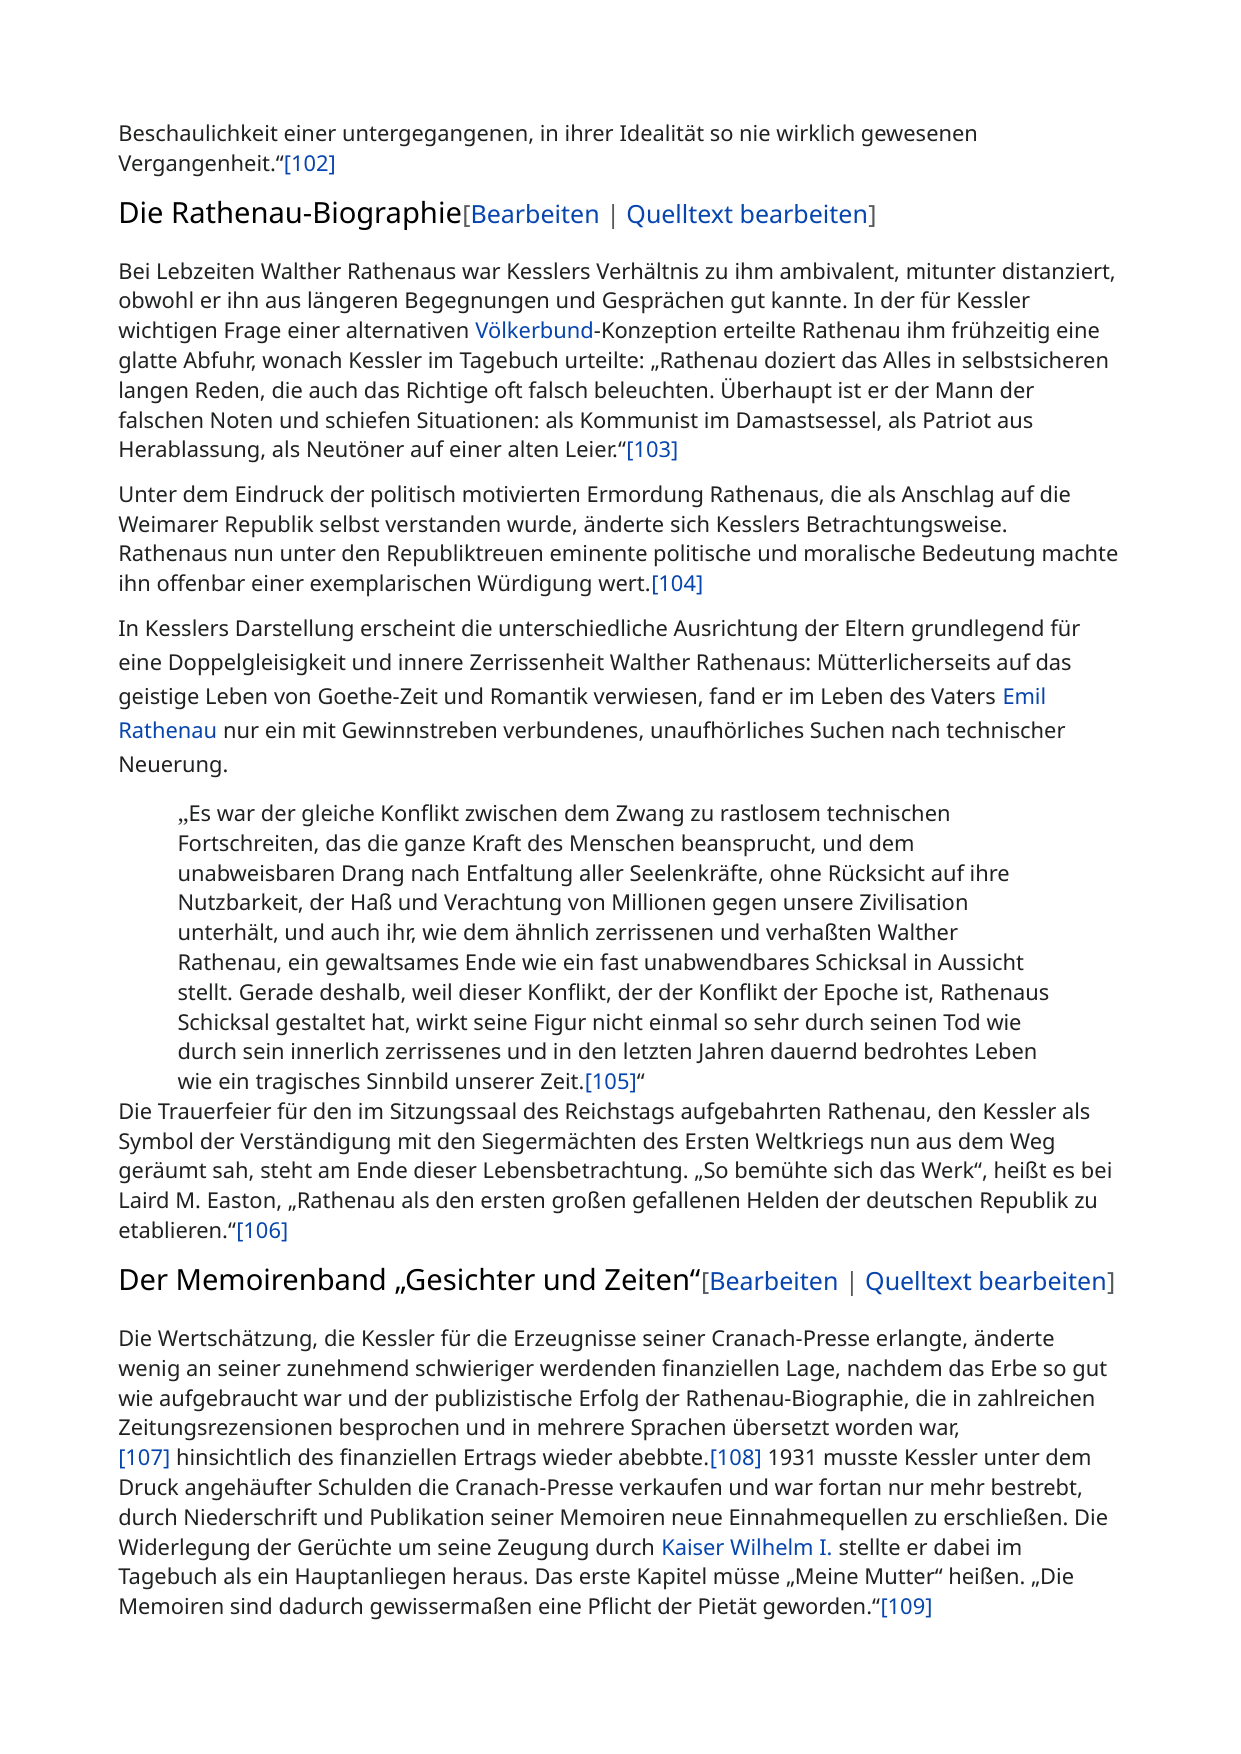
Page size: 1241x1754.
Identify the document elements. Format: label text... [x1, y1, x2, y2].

subtitle Die Rathenau-Biographie[Bearbeiten | Quelltext bearbeiten] [118, 192, 1122, 232]
text In Kesslers Darstellung erscheint die unterschiedliche Ausrichtung der Eltern grundlegend für eine Doppelgleisigkeit und innere Zerrissenheit Walther Rathenaus: Mütterlicherseits auf das geistige Leben von Goethe-Zeit und Romantik verwiesen, fand er im Leben des Vaters Emil Rathenau nur ein mit Gewinnstreben verbundenes, unaufhörliches Suchen nach technischer Neuerung. [118, 613, 1122, 779]
text Bei Lebzeiten Walther Rathenaus war Kesslers Verhältnis zu ihm ambivalent, mitunter distanziert, obwohl er ihn aus längeren Begegnungen und Gesprächen gut kannte. In der für Kessler wichtigen Frage einer alternativen Völkerbund-Konzeption erteilte Rathenau ihm frühzeitig eine glatte Abfuhr, wonach Kessler im Tagebuch urteilte: „Rathenau doziert das Alles in selbstsicheren langen Reden, die auch das Richtige oft falsch beleuchten. Überhaupt ist er der Mann der falschen Noten und schiefen Situationen: als Kommunist im Damastsessel, als Patriot aus Herablassung, als Neutöner auf einer alten Leier.“[103] [118, 256, 1122, 464]
text Beschaulichkeit einer untergegangenen, in ihrer Idealität so nie wirklich gewesenen Vergangenheit.“[102] [118, 118, 1122, 178]
text Unter dem Eindruck der politisch motivierten Ermordung Rathenaus, die als Anschlag auf die Weimarer Republik selbst verstanden wurde, änderte sich Kesslers Betrachtungsweise. Rathenaus nun unter den Republiktreuen eminente politische und moralische Bedeutung machte ihn offenbar einer exemplarischen Würdigung wert.[104] [118, 479, 1122, 598]
text „Es war der gleiche Konflikt zwischen dem Zwang zu rastlosem technischen Fortschreiten, das die ganze Kraft des Menschen beansprucht, und dem unabweisbaren Drang nach Entfaltung aller Seelenkräfte, ohne Rücksicht auf ihre Nutzbarkeit, der Haß und Verachtung von Millionen gegen unsere Zivilisation unterhält, und auch ihr, wie dem ähnlich zerrissenen und verhaßten Walther Rathenau, ein gewaltsames Ende wie ein fast unabwendbares Schicksal in Aussicht stellt. Gerade deshalb, weil dieser Konflikt, der der Konflikt der Epoche ist, Rathenaus Schicksal gestaltet hat, wirkt seine Figur nicht einmal so sehr durch seinen Tod wie durch sein innerlich zerrissenes und in den letzten Jahren dauernd bedrohtes Leben wie ein tragisches Sinnbild unserer Zeit.[105]“ [177, 798, 1063, 1096]
text Die Trauerfeier für den im Sitzungssaal des Reichstags aufgebahrten Rathenau, den Kessler als Symbol der Verständigung mit den Siegermächten des Ersten Weltkriegs nun aus dem Weg geräumt sah, steht am Ende dieser Lebensbetrachtung. „So bemühte sich das Werk“, heißt es bei Laird M. Easton, „Rathenau als den ersten großen gefallenen Helden der deutschen Republik zu etablieren.“[106] [118, 1096, 1122, 1245]
text Die Wertschätzung, die Kessler für die Erzeugnisse seiner Cranach-Presse erlangte, änderte wenig an seiner zunehmend schwieriger werdenden finanziellen Lage, nachdem das Erbe so gut wie aufgebraucht war und der publizistische Erfolg der Rathenau-Biographie, die in zahlreichen Zeitungsrezensionen besprochen und in mehrere Sprachen übersetzt worden war,[107] hinsichtlich des finanziellen Ertrags wieder abebbte.[108] 1931 musste Kessler unter dem Druck angehäufter Schulden die Cranach-Presse verkaufen und war fortan nur mehr bestrebt, durch Niederschrift und Publikation seiner Memoiren neue Einnahmequellen zu erschließen. Die Widerlegung der Gerüchte um seine Zeugung durch Kaiser Wilhelm I. stellte er dabei im Tagebuch als ein Hauptanliegen heraus. Das erste Kapitel müsse „Meine Mutter“ heißen. „Die Memoiren sind dadurch gewissermaßen eine Pflicht der Pietät geworden.“[109] [118, 1323, 1122, 1621]
subtitle Der Memoirenband „Gesichter und Zeiten“[Bearbeiten | Quelltext bearbeiten] [118, 1259, 1122, 1299]
